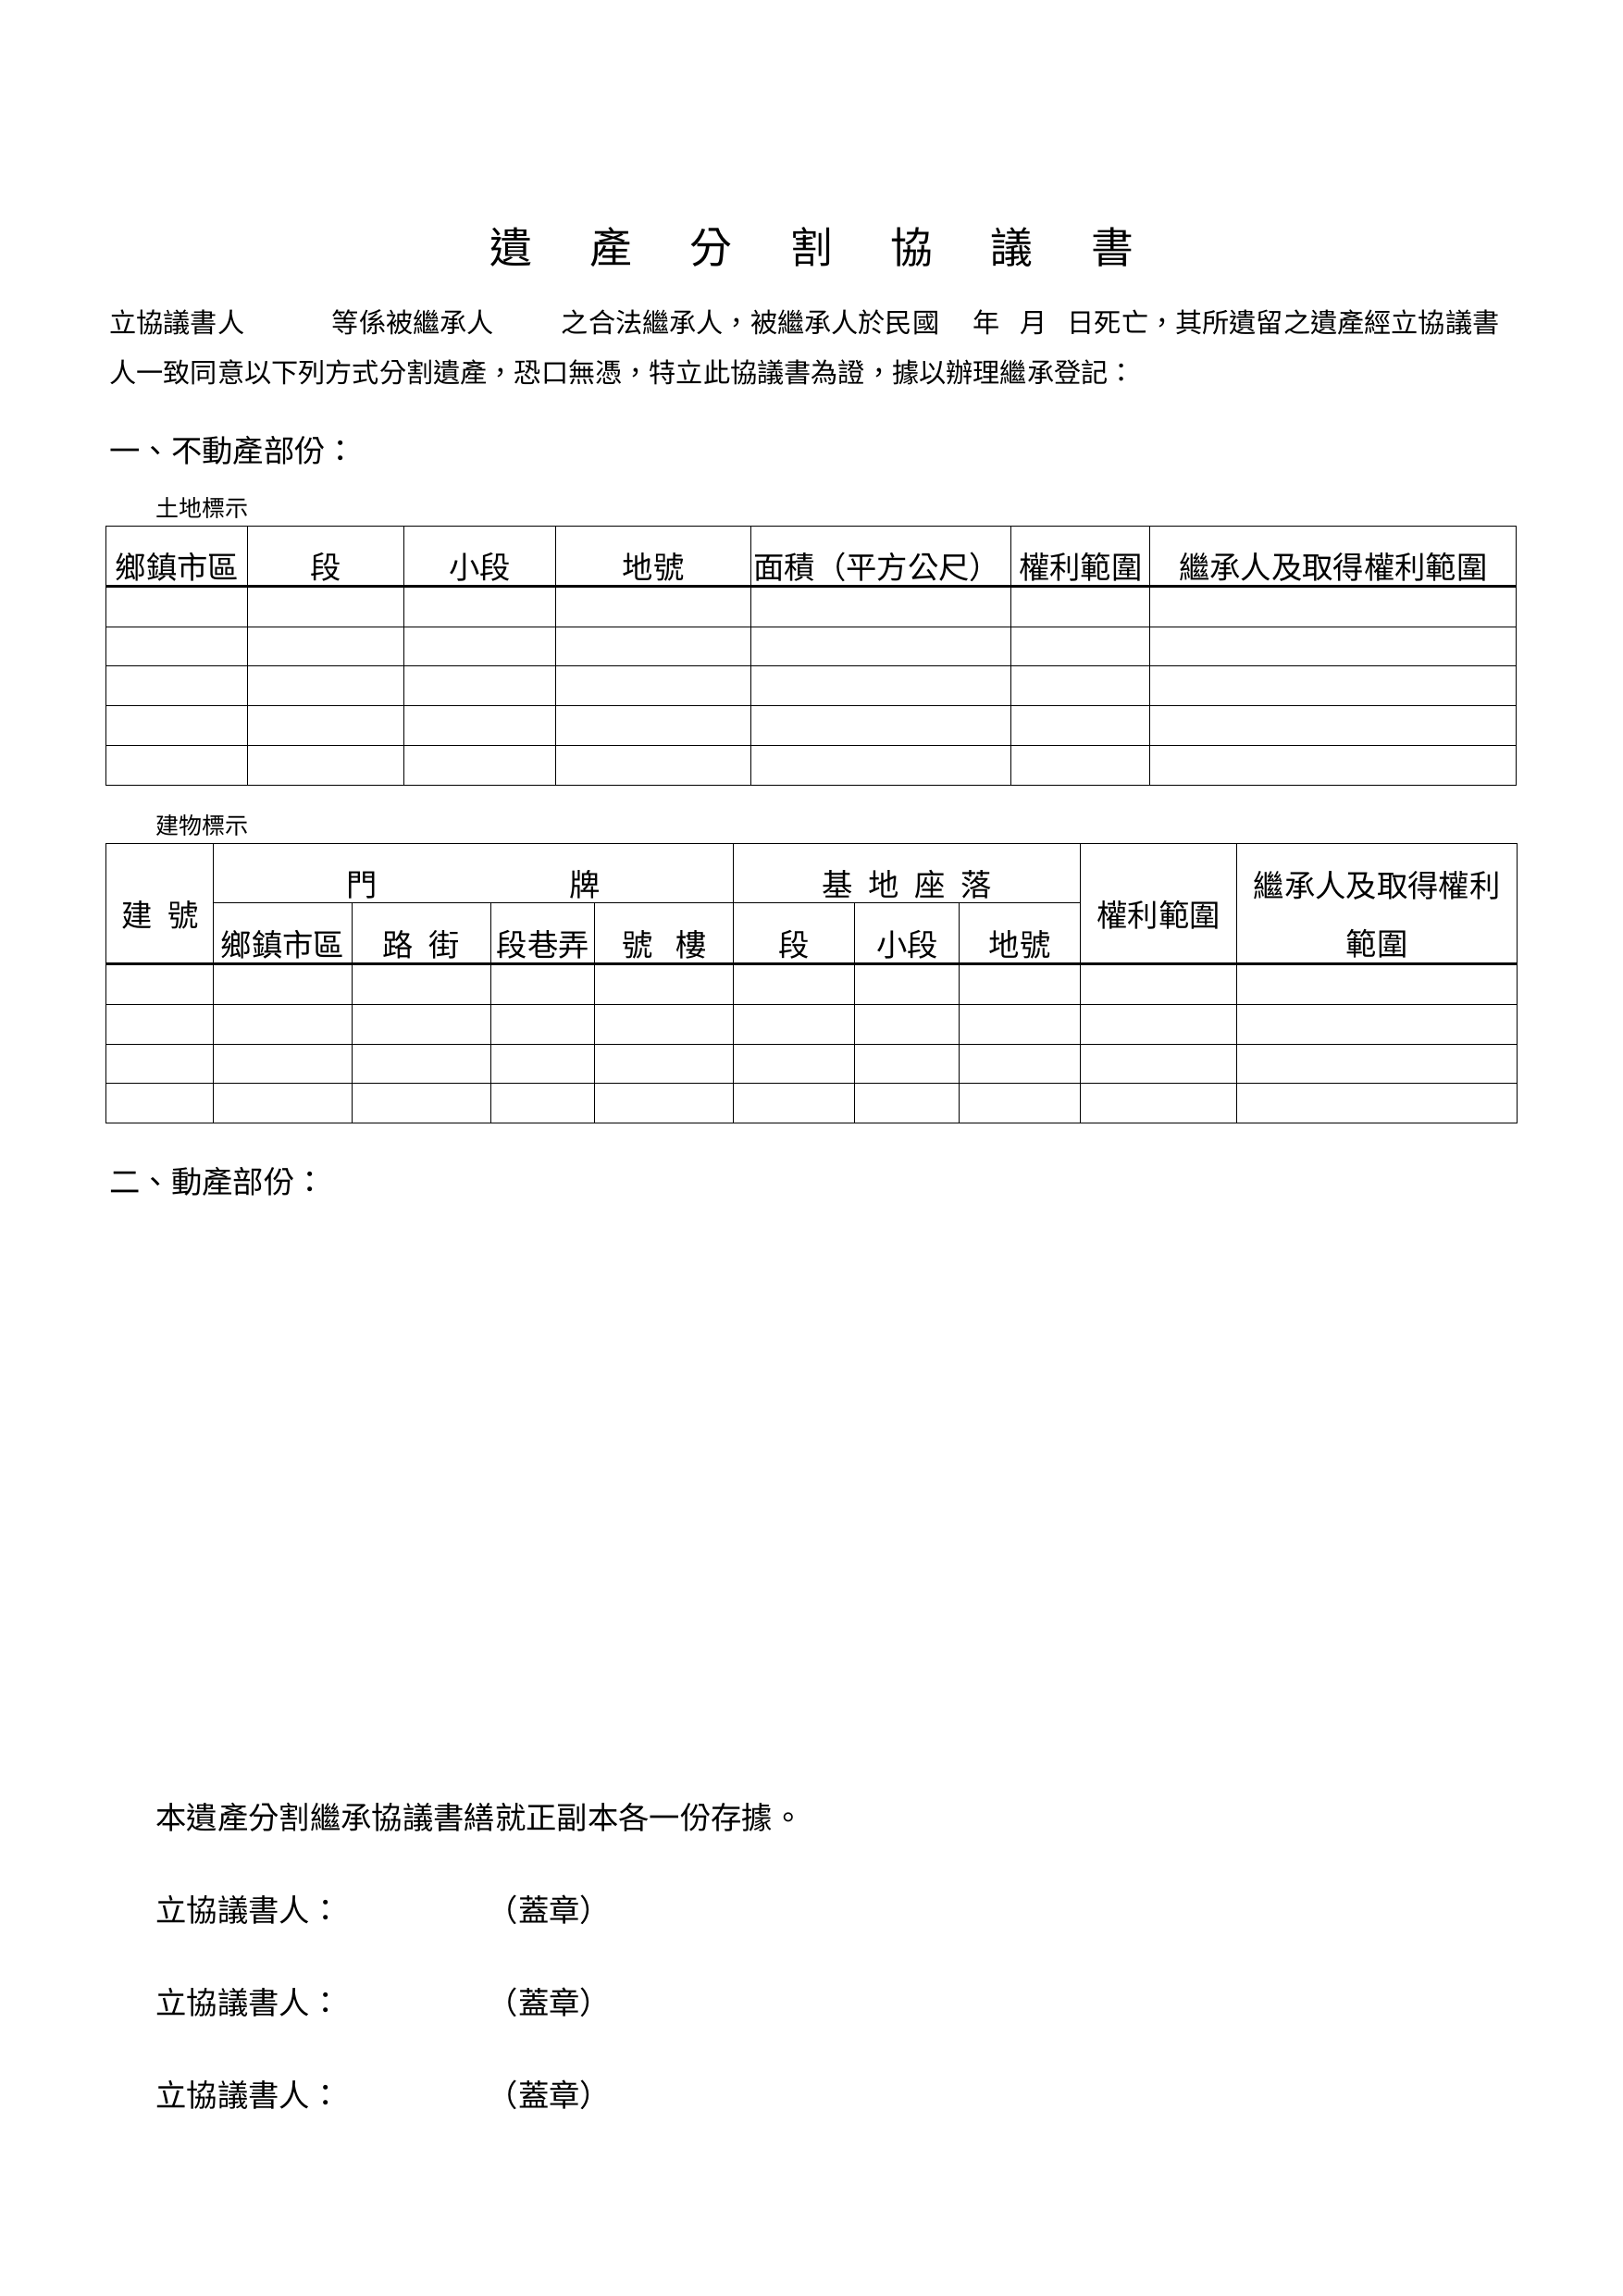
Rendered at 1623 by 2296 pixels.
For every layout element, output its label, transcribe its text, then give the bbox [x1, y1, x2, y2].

table_cell [491, 1005, 594, 1044]
table_cell [556, 666, 750, 705]
table_cell [106, 965, 213, 1004]
table_cell 段 [734, 903, 854, 962]
table_cell [353, 965, 490, 1004]
table_cell [214, 1005, 352, 1044]
table_cell [404, 666, 555, 705]
table_cell [595, 1005, 733, 1044]
table_cell 號 樓 [595, 903, 733, 962]
table_cell [106, 1084, 213, 1123]
table_cell [734, 965, 854, 1004]
text 立協議書人： （蓋章） [155, 1962, 1514, 2020]
table_header 繼承人及取得權利範圍 [1237, 844, 1517, 962]
table_cell [734, 1045, 854, 1083]
table_cell [491, 1084, 594, 1123]
table_cell [556, 706, 750, 745]
table_cell [248, 627, 403, 665]
table_cell [106, 746, 247, 784]
table_cell [556, 746, 750, 784]
table_cell [1237, 965, 1517, 1004]
table_cell [106, 666, 247, 705]
text 立協議書人 等係被繼承人 之合法繼承人，被繼承人於民國 年 月 日死亡，其所遺留之遺產經立協議書人一致同意以下列方式分割遺產，恐口無憑，特立此協議書為證，據以辦理繼承登記： [109, 292, 1514, 392]
table_cell [751, 746, 1010, 784]
table_cell [1150, 588, 1516, 627]
table_cell [404, 588, 555, 627]
table_header 繼承人及取得權利範圍 [1150, 527, 1516, 585]
text 遺產分割協議書 [109, 177, 1514, 292]
table_cell [106, 1005, 213, 1044]
text 立協議書人： （蓋章） [155, 1869, 1514, 1928]
table_cell [751, 706, 1010, 745]
table_cell [595, 1045, 733, 1083]
table_cell [960, 1045, 1080, 1083]
table_cell [1237, 1005, 1517, 1044]
table_cell [106, 706, 247, 745]
table_cell [1237, 1084, 1517, 1123]
text 二、動產部份： [109, 1141, 1514, 1198]
table_cell [106, 1045, 213, 1083]
table_cell [1081, 1005, 1236, 1044]
table_cell [734, 1005, 854, 1044]
table_cell [751, 666, 1010, 705]
table_cell [855, 1084, 959, 1123]
table_cell [404, 627, 555, 665]
table_header 段 [248, 527, 403, 585]
text 立協議書人： （蓋章） [155, 2054, 1514, 2113]
table_cell [855, 1005, 959, 1044]
table_cell [353, 1005, 490, 1044]
table_cell 段巷弄 [491, 903, 594, 962]
table_cell [960, 965, 1080, 1004]
table_cell [404, 746, 555, 784]
table_cell [855, 965, 959, 1004]
table_cell [1081, 1045, 1236, 1083]
table_cell [1011, 666, 1149, 705]
text 本遺產分割繼承協議書繕就正副本各一份存據。 [155, 1777, 1514, 1835]
table_header 面積（平方公尺） [751, 527, 1010, 585]
table_cell [751, 588, 1010, 627]
table_cell [855, 1045, 959, 1083]
table_cell [491, 1045, 594, 1083]
table_cell [1150, 746, 1516, 784]
table_cell 地號 [960, 903, 1080, 962]
table_cell [1081, 965, 1236, 1004]
table_header 地號 [556, 527, 750, 585]
table_cell [1237, 1045, 1517, 1083]
table_cell [734, 1084, 854, 1123]
table_cell [1011, 746, 1149, 784]
table_header 建 號 [106, 844, 213, 962]
table_cell [404, 706, 555, 745]
table_cell [595, 965, 733, 1004]
table_cell [248, 706, 403, 745]
table_cell 鄉鎮市區 [214, 903, 352, 962]
table_cell [1150, 627, 1516, 665]
table_cell [1011, 588, 1149, 627]
table_cell [248, 666, 403, 705]
table_cell [1150, 666, 1516, 705]
table_header 小段 [404, 527, 555, 585]
table_cell [556, 588, 750, 627]
table_cell [1150, 706, 1516, 745]
table_header 鄉鎮市區 [106, 527, 247, 585]
table_cell [1011, 627, 1149, 665]
text 土地標示 [155, 468, 1514, 526]
table_cell [106, 588, 247, 627]
table_header 基 地 座 落 [734, 844, 1080, 901]
table_cell [556, 627, 750, 665]
table_header 門 牌 [214, 844, 733, 901]
table_cell 路 街 [353, 903, 490, 962]
table_cell [960, 1084, 1080, 1123]
table_cell [214, 1045, 352, 1083]
table_cell [353, 1084, 490, 1123]
text 建物標示 [155, 786, 1514, 843]
table_cell [1081, 1084, 1236, 1123]
table_cell [491, 965, 594, 1004]
table_cell [751, 627, 1010, 665]
table_cell [1011, 706, 1149, 745]
table_cell [248, 746, 403, 784]
table_cell [595, 1084, 733, 1123]
table_header 權利範圍 [1081, 844, 1236, 962]
table_cell [214, 1084, 352, 1123]
table_cell [214, 965, 352, 1004]
table_cell [248, 588, 403, 627]
table_cell [960, 1005, 1080, 1044]
text 一、不動產部份： [109, 410, 1514, 468]
table_cell 小段 [855, 903, 959, 962]
table_cell [106, 627, 247, 665]
table_header 權利範圍 [1011, 527, 1149, 585]
table_cell [353, 1045, 490, 1083]
